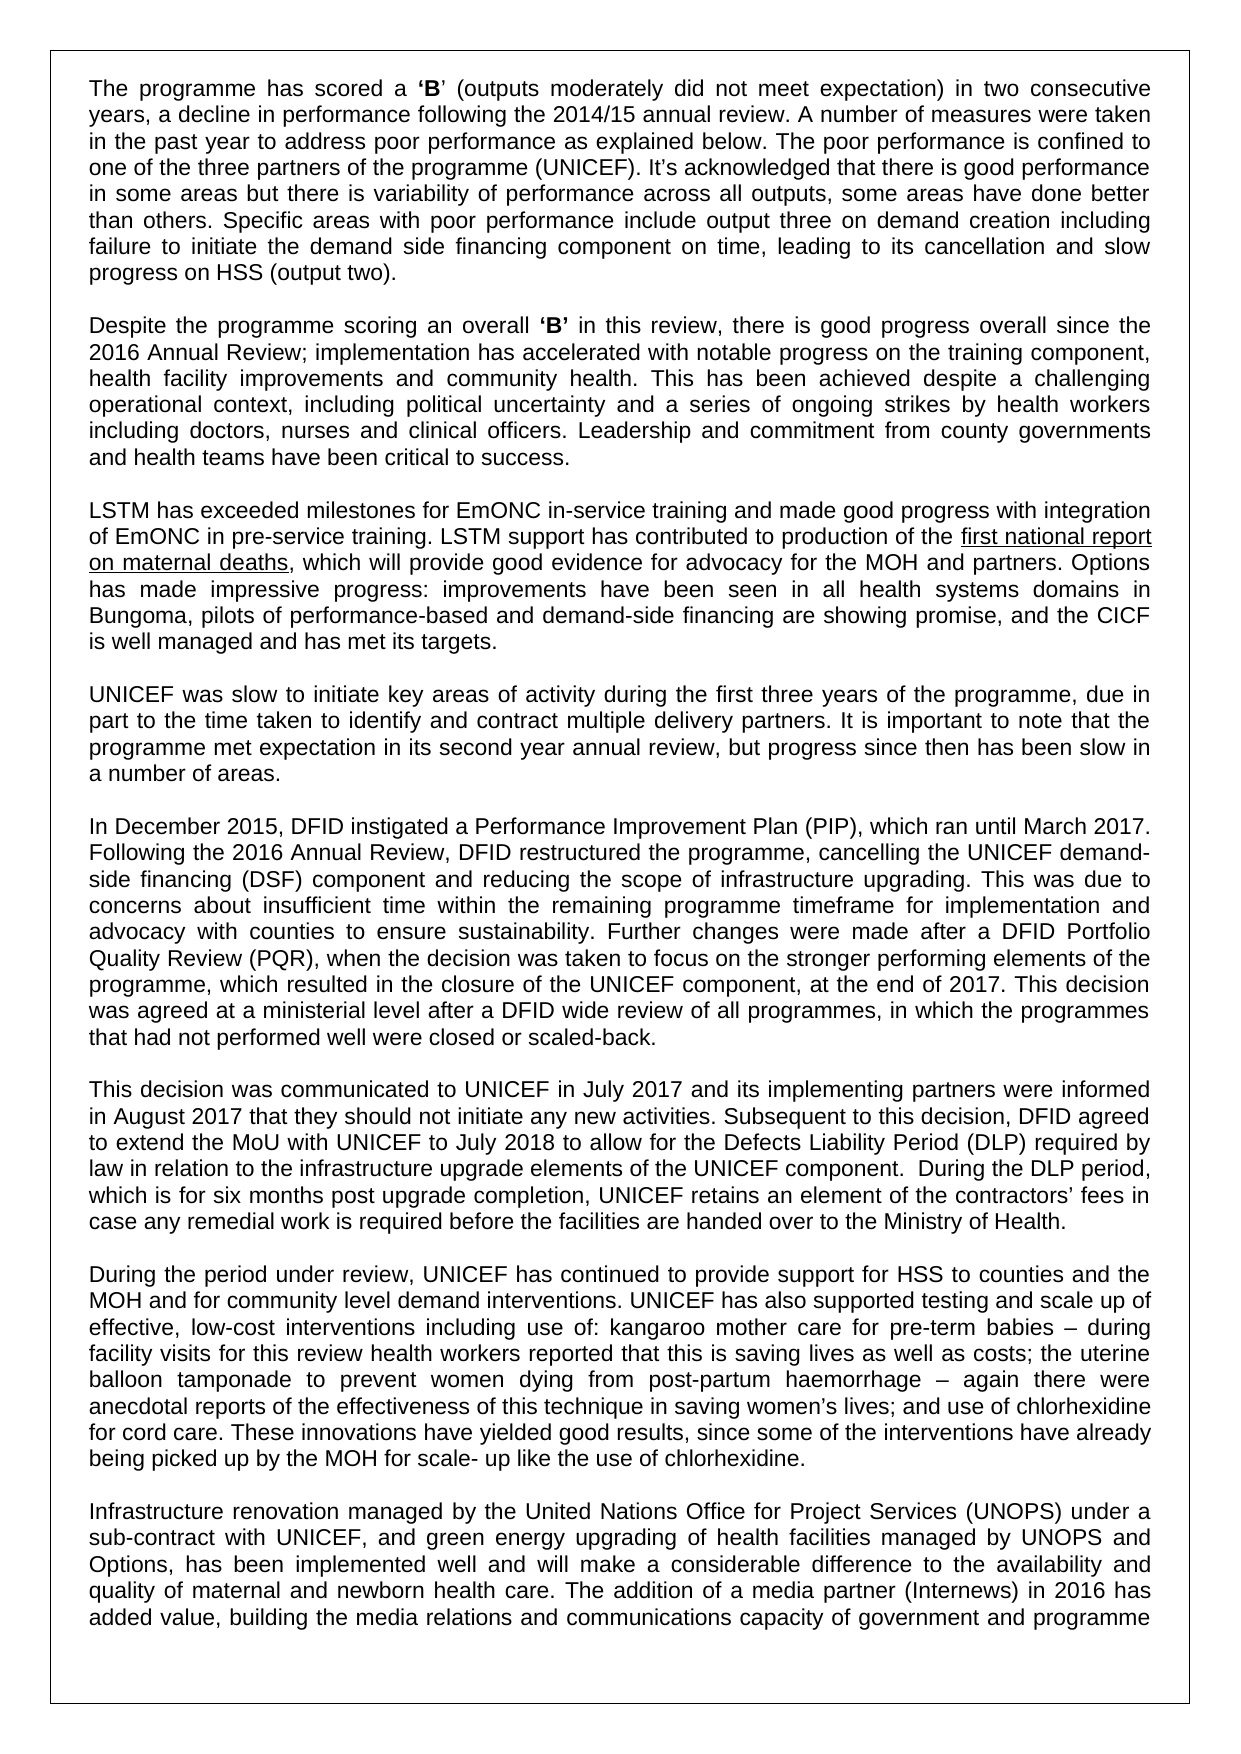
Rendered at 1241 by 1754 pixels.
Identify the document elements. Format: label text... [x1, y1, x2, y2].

text LSTM has exceeded milestones for EmONC in-service training and made good progress with integration of EmONC in pre-service training. LSTM support has contributed to production of the first national report on maternal deaths, which will provide good evidence for advocacy for the MOH and partners. Options has made impressive progress: improvements have been seen in all health systems domains in Bungoma, pilots of performance-based and demand-side financing are showing promise, and the CICF is well managed and has met its targets. [89, 497, 1152, 655]
text The programme has scored a ‘B’ (outputs moderately did not meet expectation) in two consecutive years, a decline in performance following the 2014/15 annual review. A number of measures were taken in the past year to address poor performance as explained below. The poor performance is confined to one of the three partners of the programme (UNICEF). It’s acknowledged that there is good performance in some areas but there is variability of performance across all outputs, some areas have done better than others. Specific areas with poor performance include output three on demand creation including failure to initiate the demand side financing component on time, leading to its cancellation and slow progress on HSS (output two). [89, 75, 1152, 286]
text Despite the programme scoring an overall ‘B’ in this review, there is good progress overall since the 2016 Annual Review; implementation has accelerated with notable progress on the training component, health facility improvements and community health. This has been achieved despite a challenging operational context, including political uncertainty and a series of ongoing strikes by health workers including doctors, nurses and clinical officers. Leadership and commitment from county governments and health teams have been critical to success. [89, 312, 1152, 470]
text Infrastructure renovation managed by the United Nations Office for Project Services (UNOPS) under a sub-contract with UNICEF, and green energy upgrading of health facilities managed by UNOPS and Options, has been implemented well and will make a considerable difference to the availability and quality of maternal and newborn health care. The addition of a media partner (Internews) in 2016 has added value, building the media relations and communications capacity of government and programme [89, 1498, 1152, 1630]
text This decision was communicated to UNICEF in July 2017 and its implementing partners were informed in August 2017 that they should not initiate any new activities. Subsequent to this decision, DFID agreed to extend the MoU with UNICEF to July 2018 to allow for the Defects Liability Period (DLP) required by law in relation to the infrastructure upgrade elements of the UNICEF component. During the DLP period, which is for six months post upgrade completion, UNICEF retains an element of the contractors’ fees in case any remedial work is required before the facilities are handed over to the Ministry of Health. [89, 1076, 1152, 1234]
text During the period under review, UNICEF has continued to provide support for HSS to counties and the MOH and for community level demand interventions. UNICEF has also supported testing and scale up of effective, low-cost interventions including use of: kangaroo mother care for pre-term babies – during facility visits for this review health workers reported that this is saving lives as well as costs; the uterine balloon tamponade to prevent women dying from post-partum haemorrhage – again there were anecdotal reports of the effectiveness of this technique in saving women’s lives; and use of chlorhexidine for cord care. These innovations have yielded good results, since some of the interventions have already being picked up by the MOH for scale- up like the use of chlorhexidine. [89, 1261, 1152, 1472]
text UNICEF was slow to initiate key areas of activity during the first three years of the programme, due in part to the time taken to identify and contract multiple delivery partners. It is important to note that the programme met expectation in its second year annual review, but progress since then has been slow in a number of areas. [89, 681, 1152, 786]
text In December 2015, DFID instigated a Performance Improvement Plan (PIP), which ran until March 2017. Following the 2016 Annual Review, DFID restructured the programme, cancelling the UNICEF demand-side financing (DSF) component and reducing the scope of infrastructure upgrading. This was due to concerns about insufficient time within the remaining programme timeframe for implementation and advocacy with counties to ensure sustainability. Further changes were made after a DFID Portfolio Quality Review (PQR), when the decision was taken to focus on the stronger performing elements of the programme, which resulted in the closure of the UNICEF component, at the end of 2017. This decision was agreed at a ministerial level after a DFID wide review of all programmes, in which the programmes that had not performed well were closed or scaled-back. [89, 813, 1152, 1050]
